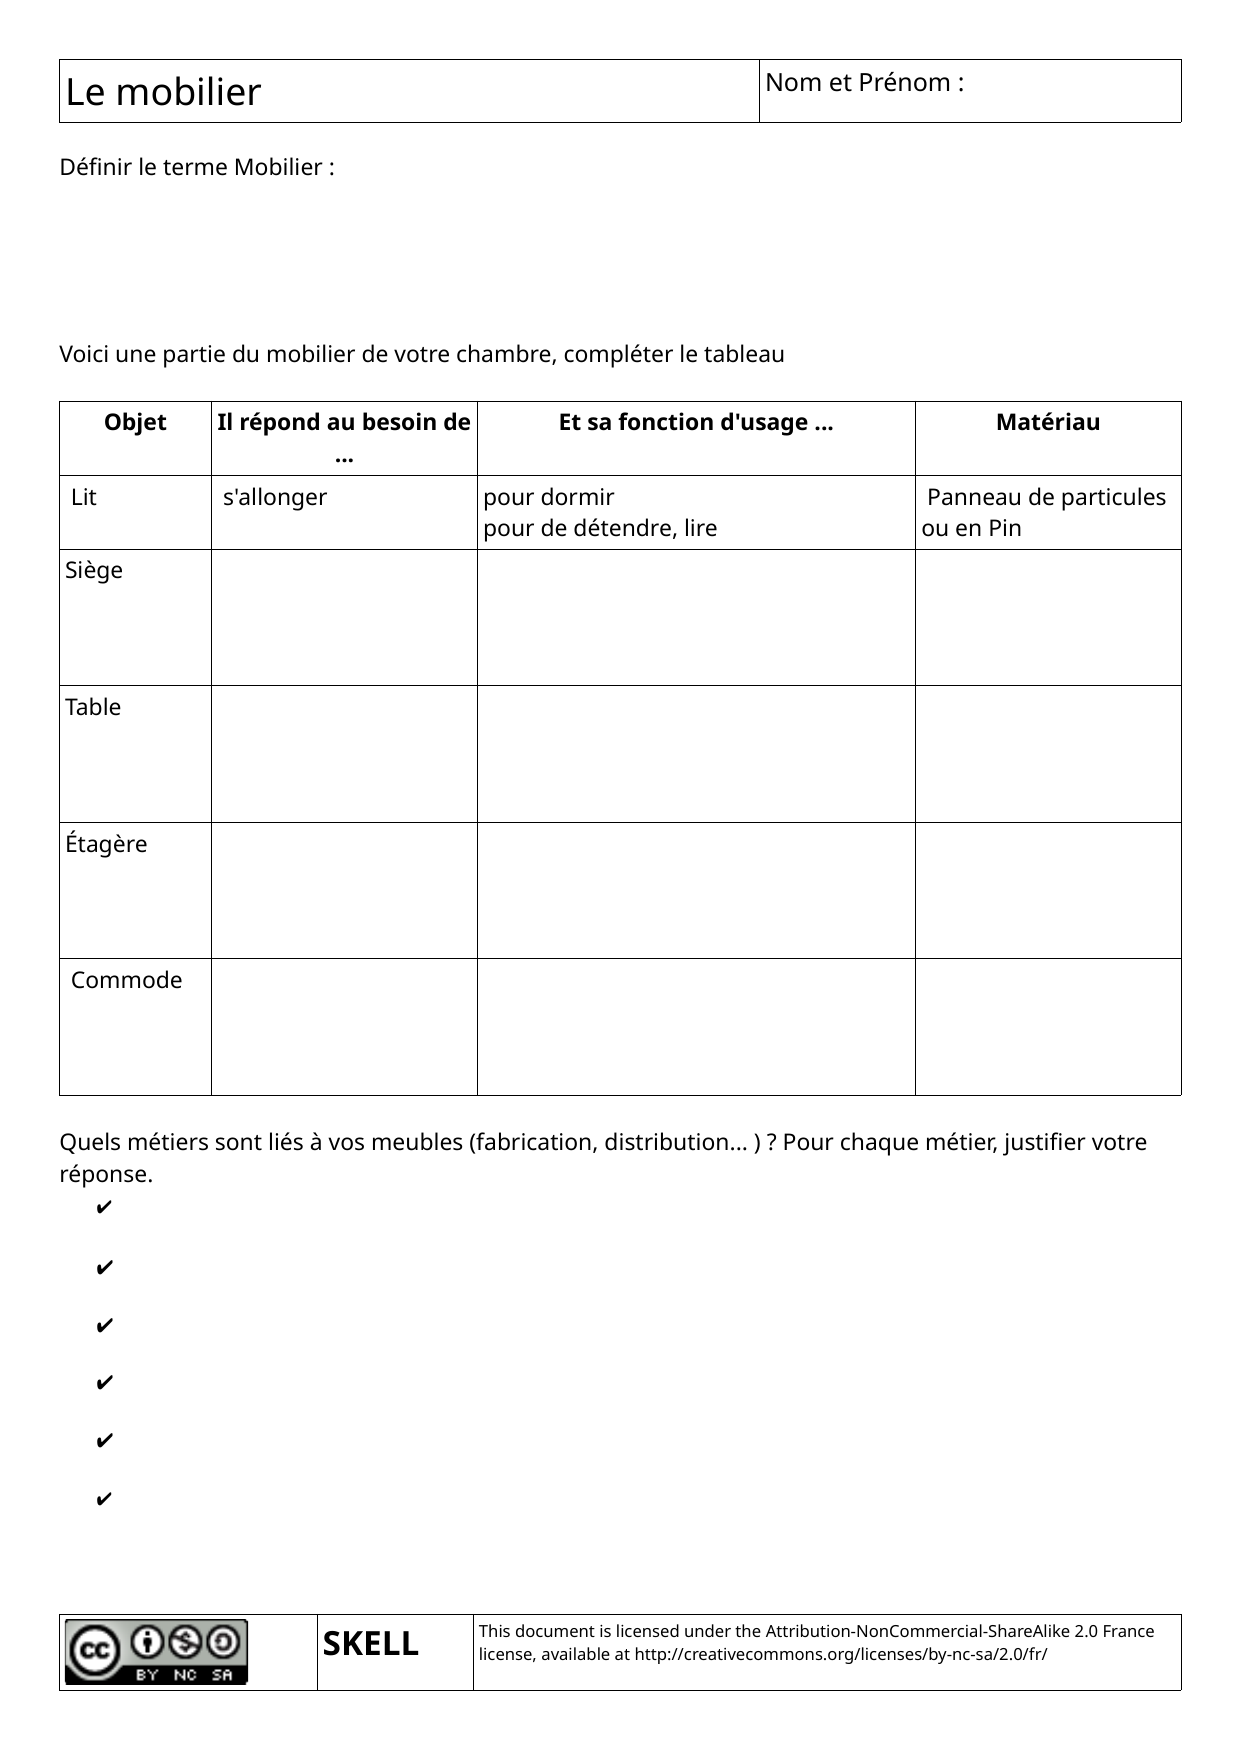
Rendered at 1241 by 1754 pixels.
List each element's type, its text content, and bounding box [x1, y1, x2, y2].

table_cell Étagère [60, 823, 211, 958]
table_cell Table [60, 686, 211, 822]
table_cell [212, 550, 477, 685]
table_cell [212, 823, 477, 958]
table_cell [212, 959, 477, 1095]
table_cell [916, 823, 1181, 958]
table_cell pour dormir pour de détendre, lire [478, 476, 915, 549]
text Voici une partie du mobilier de votre chambre, compléter le tableau [59, 338, 1181, 369]
table_header Objet [60, 402, 211, 474]
table_header Le mobilier [60, 60, 759, 122]
table_cell [916, 959, 1181, 1095]
table_cell Siège [60, 550, 211, 685]
table_header Et sa fonction d'usage ... [478, 402, 915, 474]
table_cell [916, 686, 1181, 822]
table_cell [478, 550, 915, 685]
table_cell [478, 823, 915, 958]
table_cell Panneau de particules ou en Pin [916, 476, 1181, 549]
table_header Matériau [916, 402, 1181, 474]
table_cell [478, 959, 915, 1095]
table_cell [212, 686, 477, 822]
text Quels métiers sont liés à vos meubles (fabrication, distribution... ) ? Pour chaque métier, justifier votre réponse. [59, 1126, 1181, 1189]
text Définir le terme Mobilier : [59, 151, 1181, 182]
table_header Nom et Prénom : [760, 60, 1181, 122]
picture [64, 1619, 249, 1685]
table_cell s'allonger [212, 476, 477, 549]
table_cell Commode [60, 959, 211, 1095]
table_cell Lit [60, 476, 211, 549]
table_cell [916, 550, 1181, 685]
table_header Il répond au besoin de ... [212, 402, 477, 474]
table_cell [478, 686, 915, 822]
